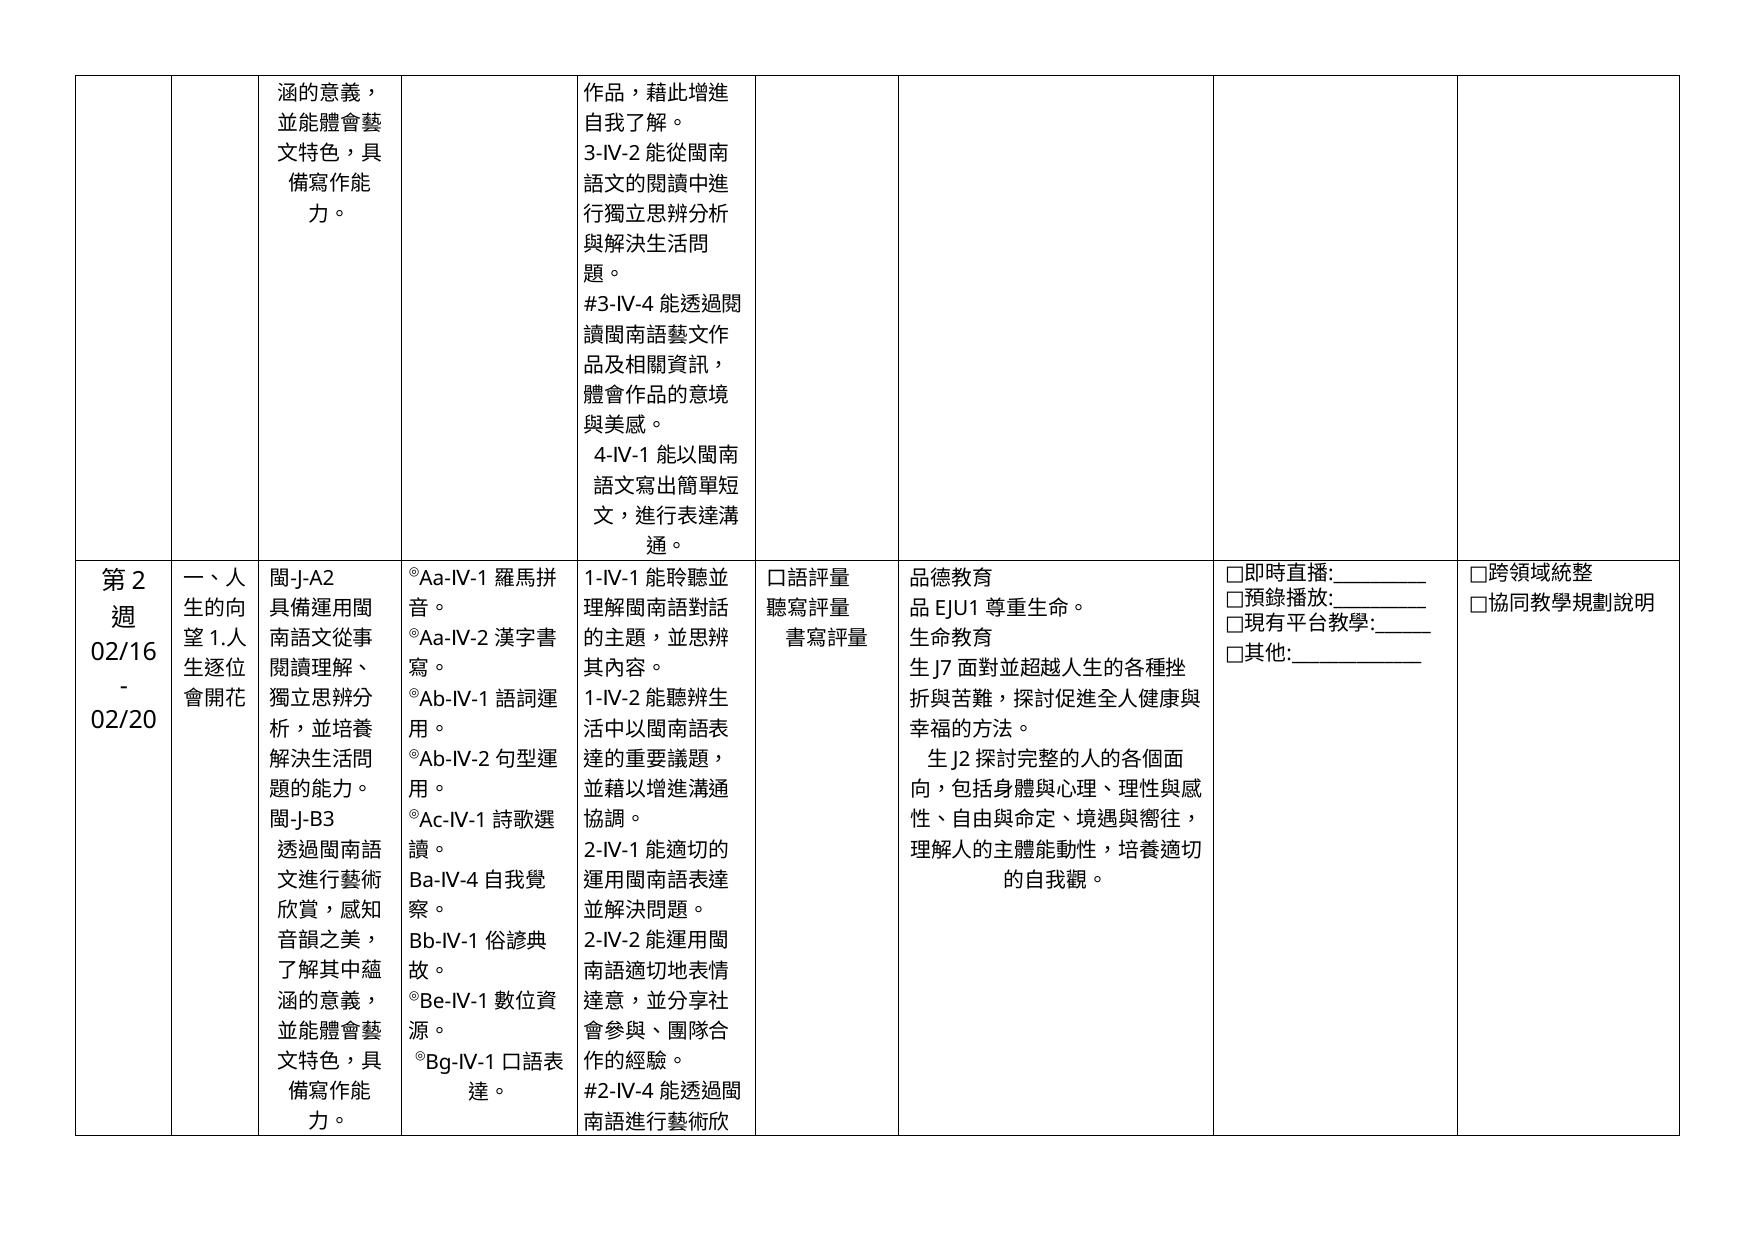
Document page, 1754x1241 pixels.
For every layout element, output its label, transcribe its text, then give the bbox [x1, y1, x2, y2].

table_cell □即時直播:__________ □預錄播放:__________ □現有平台教學:______ □其他:______________ [1214, 561, 1457, 1135]
table_cell [1458, 76, 1679, 560]
table_cell [76, 76, 171, 560]
table_cell [1214, 76, 1457, 560]
table_cell 1-Ⅳ-1 能聆聽並理解閩南語對話的主題，並思辨其內容。 1-Ⅳ-2 能聽辨生活中以閩南語表達的重要議題，並藉以增進溝通協調。 2-Ⅳ-1 能適切的運用閩南語表達並解決問題。 2-Ⅳ-2 能運用閩南語適切地表情達意，並分享社會參與、團隊合作的經驗。 #2-Ⅳ-4 能透過閩南語進行藝術欣 [578, 561, 755, 1135]
table_cell 口語評量 聽寫評量 書寫評量 [756, 561, 898, 1135]
table_cell [899, 76, 1213, 560]
table_cell 涵的意義，並能體會藝文特色，具備寫作能力。 [259, 76, 401, 560]
table_cell 品德教育 品EJU1 尊重生命。 生命教育 生J7 面對並超越人生的各種挫折與苦難，探討促進全人健康與幸福的方法。 生J2 探討完整的人的各個面向，包括身體與心理、理性與感性、自由與命定、境遇與嚮往，理解人的主體能動性，培養適切的自我觀。 [899, 561, 1213, 1135]
table_cell □跨領域統整 □協同教學規劃說明 [1458, 561, 1679, 1135]
table_cell 第2週 02/16-02/20 [76, 561, 171, 1135]
table_cell 一、人生的向望 1.人生逐位會開花 [172, 561, 258, 1135]
table_cell ◎Aa-Ⅳ-1 羅馬拼音。 ◎Aa-Ⅳ-2 漢字書寫。 ◎Ab-Ⅳ-1 語詞運用。 ◎Ab-Ⅳ-2 句型運用。 ◎Ac-Ⅳ-1 詩歌選讀。 Ba-Ⅳ-4 自我覺察。 Bb-Ⅳ-1 俗諺典故。 ◎Be-Ⅳ-1 數位資源。 ◎Bg-Ⅳ-1 口語表達。 [402, 561, 577, 1135]
table_cell [402, 76, 577, 560]
table_cell [172, 76, 258, 560]
table_cell 作品，藉此增進自我了解。 3-Ⅳ-2 能從閩南語文的閱讀中進行獨立思辨分析與解決生活問題。 #3-Ⅳ-4 能透過閱讀閩南語藝文作品及相關資訊，體會作品的意境與美感。 4-Ⅳ-1 能以閩南語文寫出簡單短文，進行表達溝通。 [578, 76, 755, 560]
table_cell 閩-J-A2 具備運用閩南語文從事閱讀理解、獨立思辨分析，並培養解決生活問題的能力。 閩-J-B3 透過閩南語文進行藝術欣賞，感知音韻之美，了解其中蘊涵的意義，並能體會藝文特色，具備寫作能力。 [259, 561, 401, 1135]
table_cell [756, 76, 898, 560]
